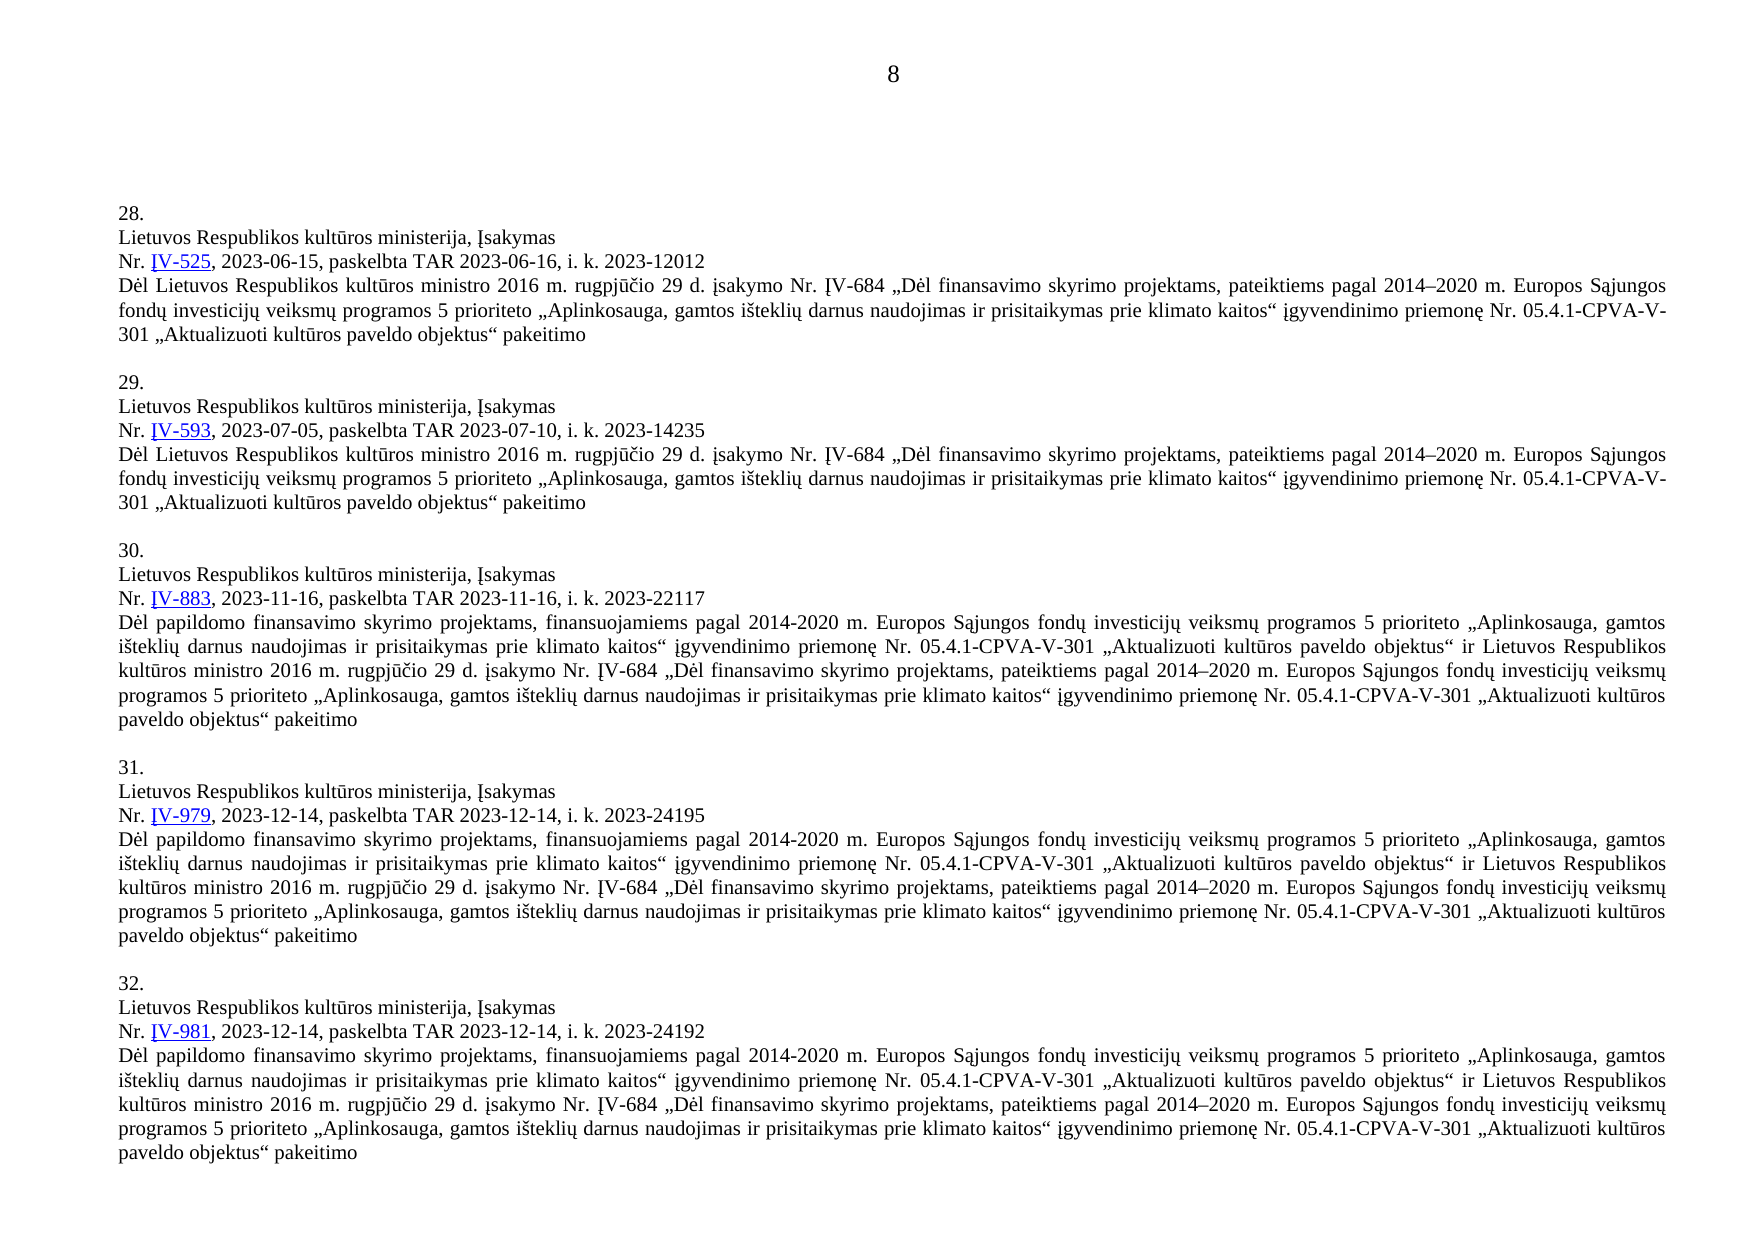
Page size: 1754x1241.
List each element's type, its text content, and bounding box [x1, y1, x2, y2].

text 29. [118, 370, 1668, 394]
text 28. [118, 201, 1668, 225]
text Lietuvos Respublikos kultūros ministerija, Įsakymas [118, 394, 1668, 418]
text Dėl papildomo finansavimo skyrimo projektams, finansuojamiems pagal 2014-2020 m. Europos Sąjungos fondų investicijų veiksmų programos 5 prioriteto „Aplinkosauga, gamtos išteklių darnus naudojimas ir prisitaikymas prie klimato kaitos“ įgyvendinimo priemonę Nr. 05.4.1-CPVA-V-301 „Aktualizuoti kultūros paveldo objektus“ ir Lietuvos Respublikos kultūros ministro 2016 m. rugpjūčio 29 d. įsakymo Nr. ĮV-684 „Dėl finansavimo skyrimo projektams, pateiktiems pagal 2014–2020 m. Europos Sąjungos fondų investicijų veiksmų programos 5 prioriteto „Aplinkosauga, gamtos išteklių darnus naudojimas ir prisitaikymas prie klimato kaitos“ įgyvendinimo priemonę Nr. 05.4.1-CPVA-V-301 „Aktualizuoti kultūros paveldo objektus“ pakeitimo [118, 1043, 1668, 1164]
text Lietuvos Respublikos kultūros ministerija, Įsakymas [118, 995, 1668, 1019]
text Dėl papildomo finansavimo skyrimo projektams, finansuojamiems pagal 2014-2020 m. Europos Sąjungos fondų investicijų veiksmų programos 5 prioriteto „Aplinkosauga, gamtos išteklių darnus naudojimas ir prisitaikymas prie klimato kaitos“ įgyvendinimo priemonę Nr. 05.4.1-CPVA-V-301 „Aktualizuoti kultūros paveldo objektus“ ir Lietuvos Respublikos kultūros ministro 2016 m. rugpjūčio 29 d. įsakymo Nr. ĮV-684 „Dėl finansavimo skyrimo projektams, pateiktiems pagal 2014–2020 m. Europos Sąjungos fondų investicijų veiksmų programos 5 prioriteto „Aplinkosauga, gamtos išteklių darnus naudojimas ir prisitaikymas prie klimato kaitos“ įgyvendinimo priemonę Nr. 05.4.1-CPVA-V-301 „Aktualizuoti kultūros paveldo objektus“ pakeitimo [118, 610, 1668, 731]
text Nr. ĮV-979, 2023-12-14, paskelbta TAR 2023-12-14, i. k. 2023-24195 [118, 803, 1668, 827]
text 31. [118, 755, 1668, 779]
text Nr. ĮV-525, 2023-06-15, paskelbta TAR 2023-06-16, i. k. 2023-12012 [118, 249, 1668, 273]
text Nr. ĮV-593, 2023-07-05, paskelbta TAR 2023-07-10, i. k. 2023-14235 [118, 418, 1668, 442]
text 32. [118, 971, 1668, 995]
text Nr. ĮV-981, 2023-12-14, paskelbta TAR 2023-12-14, i. k. 2023-24192 [118, 1019, 1668, 1043]
text Dėl papildomo finansavimo skyrimo projektams, finansuojamiems pagal 2014-2020 m. Europos Sąjungos fondų investicijų veiksmų programos 5 prioriteto „Aplinkosauga, gamtos išteklių darnus naudojimas ir prisitaikymas prie klimato kaitos“ įgyvendinimo priemonę Nr. 05.4.1-CPVA-V-301 „Aktualizuoti kultūros paveldo objektus“ ir Lietuvos Respublikos kultūros ministro 2016 m. rugpjūčio 29 d. įsakymo Nr. ĮV-684 „Dėl finansavimo skyrimo projektams, pateiktiems pagal 2014–2020 m. Europos Sąjungos fondų investicijų veiksmų programos 5 prioriteto „Aplinkosauga, gamtos išteklių darnus naudojimas ir prisitaikymas prie klimato kaitos“ įgyvendinimo priemonę Nr. 05.4.1-CPVA-V-301 „Aktualizuoti kultūros paveldo objektus“ pakeitimo [118, 827, 1668, 947]
text Lietuvos Respublikos kultūros ministerija, Įsakymas [118, 779, 1668, 803]
text Dėl Lietuvos Respublikos kultūros ministro 2016 m. rugpjūčio 29 d. įsakymo Nr. ĮV-684 „Dėl finansavimo skyrimo projektams, pateiktiems pagal 2014–2020 m. Europos Sąjungos fondų investicijų veiksmų programos 5 prioriteto „Aplinkosauga, gamtos išteklių darnus naudojimas ir prisitaikymas prie klimato kaitos“ įgyvendinimo priemonę Nr. 05.4.1-CPVA-V-301 „Aktualizuoti kultūros paveldo objektus“ pakeitimo [118, 442, 1668, 514]
text Dėl Lietuvos Respublikos kultūros ministro 2016 m. rugpjūčio 29 d. įsakymo Nr. ĮV-684 „Dėl finansavimo skyrimo projektams, pateiktiems pagal 2014–2020 m. Europos Sąjungos fondų investicijų veiksmų programos 5 prioriteto „Aplinkosauga, gamtos išteklių darnus naudojimas ir prisitaikymas prie klimato kaitos“ įgyvendinimo priemonę Nr. 05.4.1-CPVA-V-301 „Aktualizuoti kultūros paveldo objektus“ pakeitimo [118, 273, 1668, 346]
text 30. [118, 538, 1668, 562]
text Nr. ĮV-883, 2023-11-16, paskelbta TAR 2023-11-16, i. k. 2023-22117 [118, 586, 1668, 610]
text Lietuvos Respublikos kultūros ministerija, Įsakymas [118, 225, 1668, 249]
text Lietuvos Respublikos kultūros ministerija, Įsakymas [118, 562, 1668, 586]
